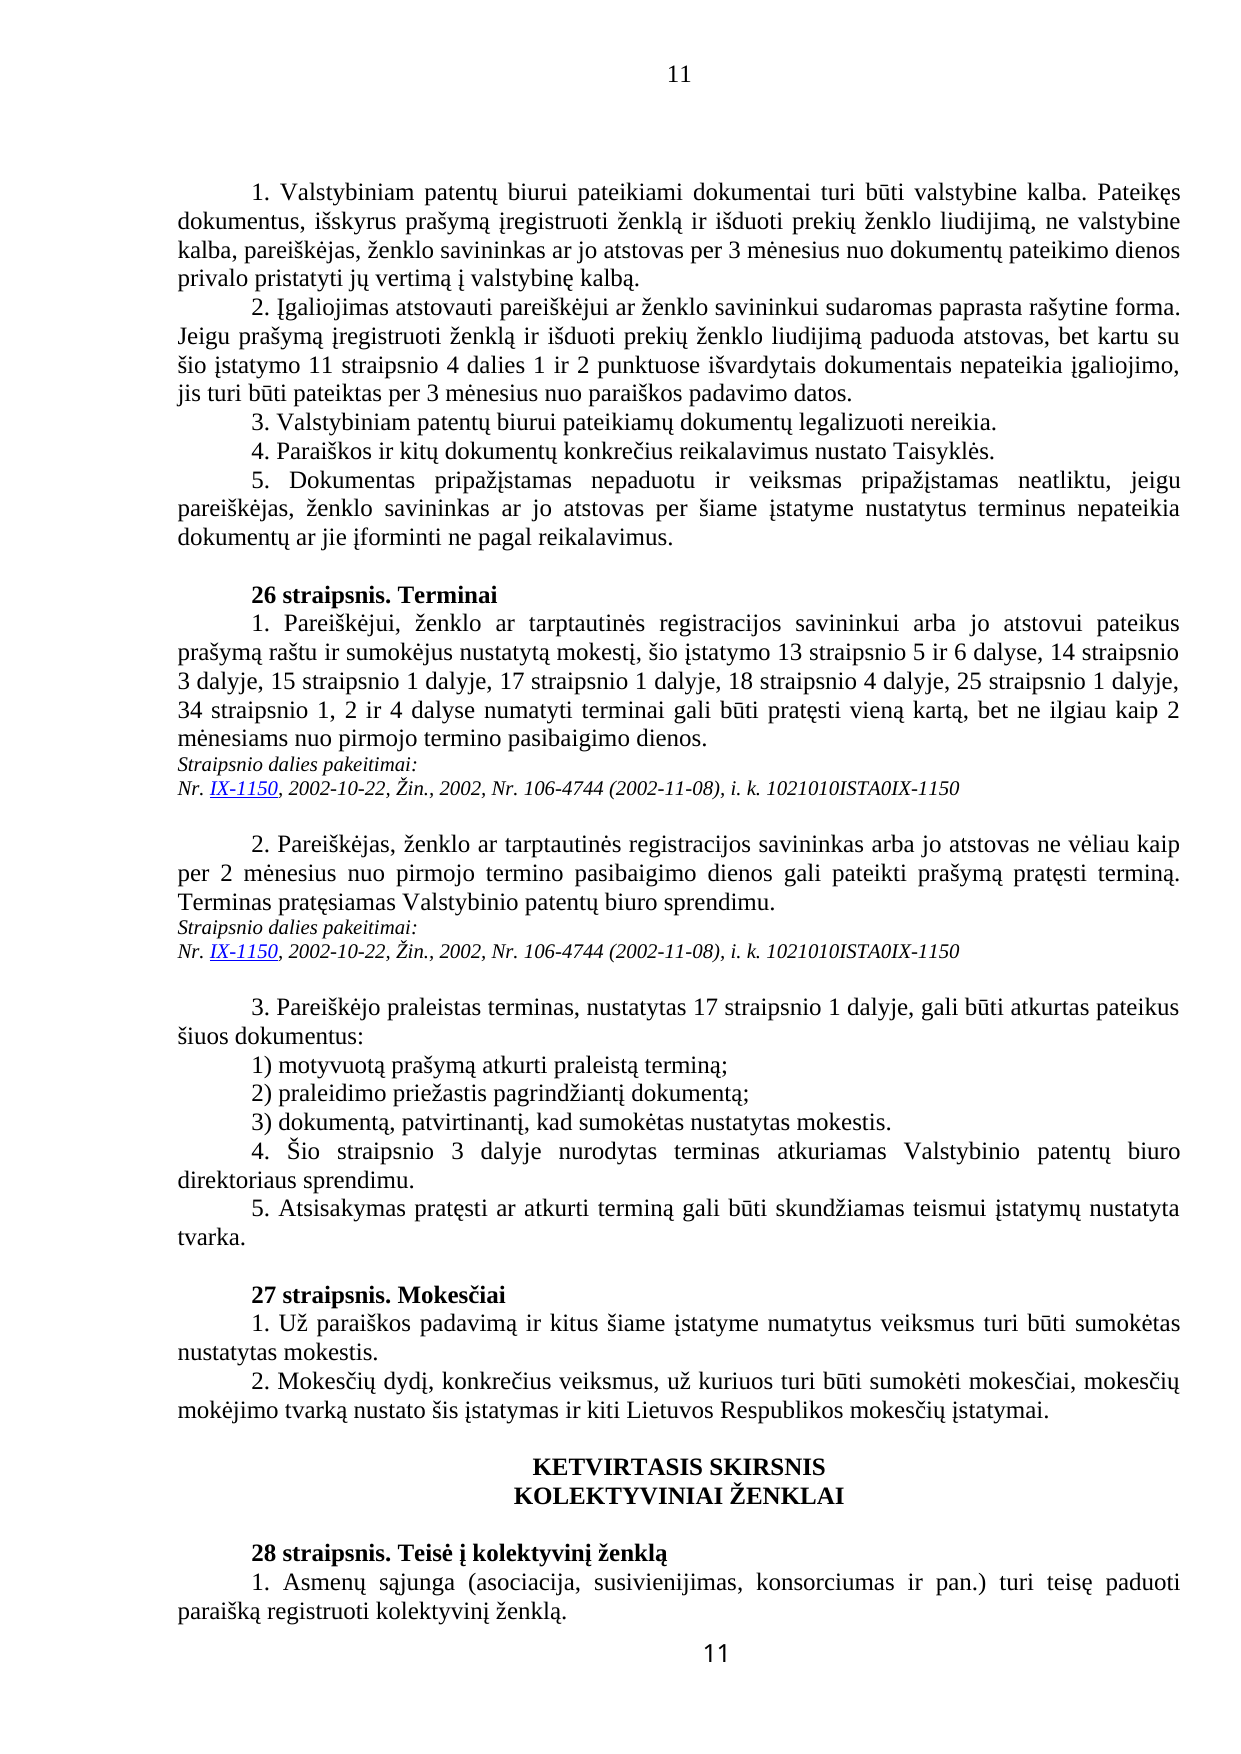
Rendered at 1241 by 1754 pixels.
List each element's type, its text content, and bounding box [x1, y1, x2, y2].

text 2. Pareiškėjas, ženklo ar tarptautinės registracijos savininkas arba jo atstovas ne vėliau kaip per 2 mėnesius nuo pirmojo termino pasibaigimo dienos gali pateikti prašymą pratęsti terminą. Terminas pratęsiamas Valstybinio patentų biuro sprendimu. [177, 829, 1181, 915]
text KETVIRTASIS SKIRSNIS [177, 1452, 1181, 1481]
text 5. Atsisakymas pratęsti ar atkurti terminą gali būti skundžiamas teismui įstatymų nustatyta tvarka. [177, 1193, 1181, 1251]
text 1) motyvuotą prašymą atkurti praleistą terminą; [177, 1050, 1181, 1078]
text 1. Pareiškėjui, ženklo ar tarptautinės registracijos savininkui arba jo atstovui pateikus prašymą raštu ir sumokėjus nustatytą mokestį, šio įstatymo 13 straipsnio 5 ir 6 dalyse, 14 straipsnio 3 dalyje, 15 straipsnio 1 dalyje, 17 straipsnio 1 dalyje, 18 straipsnio 4 dalyje, 25 straipsnio 1 dalyje, 34 straipsnio 1, 2 ir 4 dalyse numatyti terminai gali būti pratęsti vieną kartą, bet ne ilgiau kaip 2 mėnesiams nuo pirmojo termino pasibaigimo dienos. [177, 608, 1181, 752]
text 27 straipsnis. Mokesčiai [177, 1280, 1181, 1308]
text 1. Valstybiniam patentų biurui pateikiami dokumentai turi būti valstybine kalba. Pateikęs dokumentus, išskyrus prašymą įregistruoti ženklą ir išduoti prekių ženklo liudijimą, ne valstybine kalba, pareiškėjas, ženklo savininkas ar jo atstovas per 3 mėnesius nuo dokumentų pateikimo dienos privalo pristatyti jų vertimą į valstybinę kalbą. [177, 177, 1181, 292]
text 1. Asmenų sąjunga (asociacija, susivienijimas, konsorciumas ir pan.) turi teisę paduoti paraišką registruoti kolektyvinį ženklą. [177, 1567, 1181, 1625]
text 4. Paraiškos ir kitų dokumentų konkrečius reikalavimus nustato Taisyklės. [177, 436, 1181, 465]
text KOLEKTYVINIAI ŽENKLAI [177, 1481, 1181, 1510]
text 28 straipsnis. Teisė į kolektyvinį ženklą [177, 1538, 1181, 1567]
text Straipsnio dalies pakeitimai: [177, 752, 1181, 776]
text Nr. IX-1150, 2002-10-22, Žin., 2002, Nr. 106-4744 (2002-11-08), i. k. 1021010ISTA0IX-1150 [177, 939, 1181, 963]
text Nr. IX-1150, 2002-10-22, Žin., 2002, Nr. 106-4744 (2002-11-08), i. k. 1021010ISTA0IX-1150 [177, 776, 1181, 800]
text 2) praleidimo priežastis pagrindžiantį dokumentą; [177, 1078, 1181, 1107]
text 26 straipsnis. Terminai [177, 580, 1181, 608]
text 4. Šio straipsnio 3 dalyje nurodytas terminas atkuriamas Valstybinio patentų biuro direktoriaus sprendimu. [177, 1136, 1181, 1193]
text 1. Už paraiškos padavimą ir kitus šiame įstatyme numatytus veiksmus turi būti sumokėtas nustatytas mokestis. [177, 1308, 1181, 1366]
text 2. Mokesčių dydį, konkrečius veiksmus, už kuriuos turi būti sumokėti mokesčiai, mokesčių mokėjimo tvarką nustato šis įstatymas ir kiti Lietuvos Respublikos mokesčių įstatymai. [177, 1366, 1181, 1423]
text 3) dokumentą, patvirtinantį, kad sumokėtas nustatytas mokestis. [177, 1107, 1181, 1136]
text 3. Pareiškėjo praleistas terminas, nustatytas 17 straipsnio 1 dalyje, gali būti atkurtas pateikus šiuos dokumentus: [177, 992, 1181, 1050]
text 5. Dokumentas pripažįstamas nepaduotu ir veiksmas pripažįstamas neatliktu, jeigu pareiškėjas, ženklo savininkas ar jo atstovas per šiame įstatyme nustatytus terminus nepateikia dokumentų ar jie įforminti ne pagal reikalavimus. [177, 465, 1181, 551]
text 2. Įgaliojimas atstovauti pareiškėjui ar ženklo savininkui sudaromas paprasta rašytine forma. Jeigu prašymą įregistruoti ženklą ir išduoti prekių ženklo liudijimą paduoda atstovas, bet kartu su šio įstatymo 11 straipsnio 4 dalies 1 ir 2 punktuose išvardytais dokumentais nepateikia įgaliojimo, jis turi būti pateiktas per 3 mėnesius nuo paraiškos padavimo datos. [177, 292, 1181, 407]
text Straipsnio dalies pakeitimai: [177, 915, 1181, 939]
text 3. Valstybiniam patentų biurui pateikiamų dokumentų legalizuoti nereikia. [177, 407, 1181, 436]
